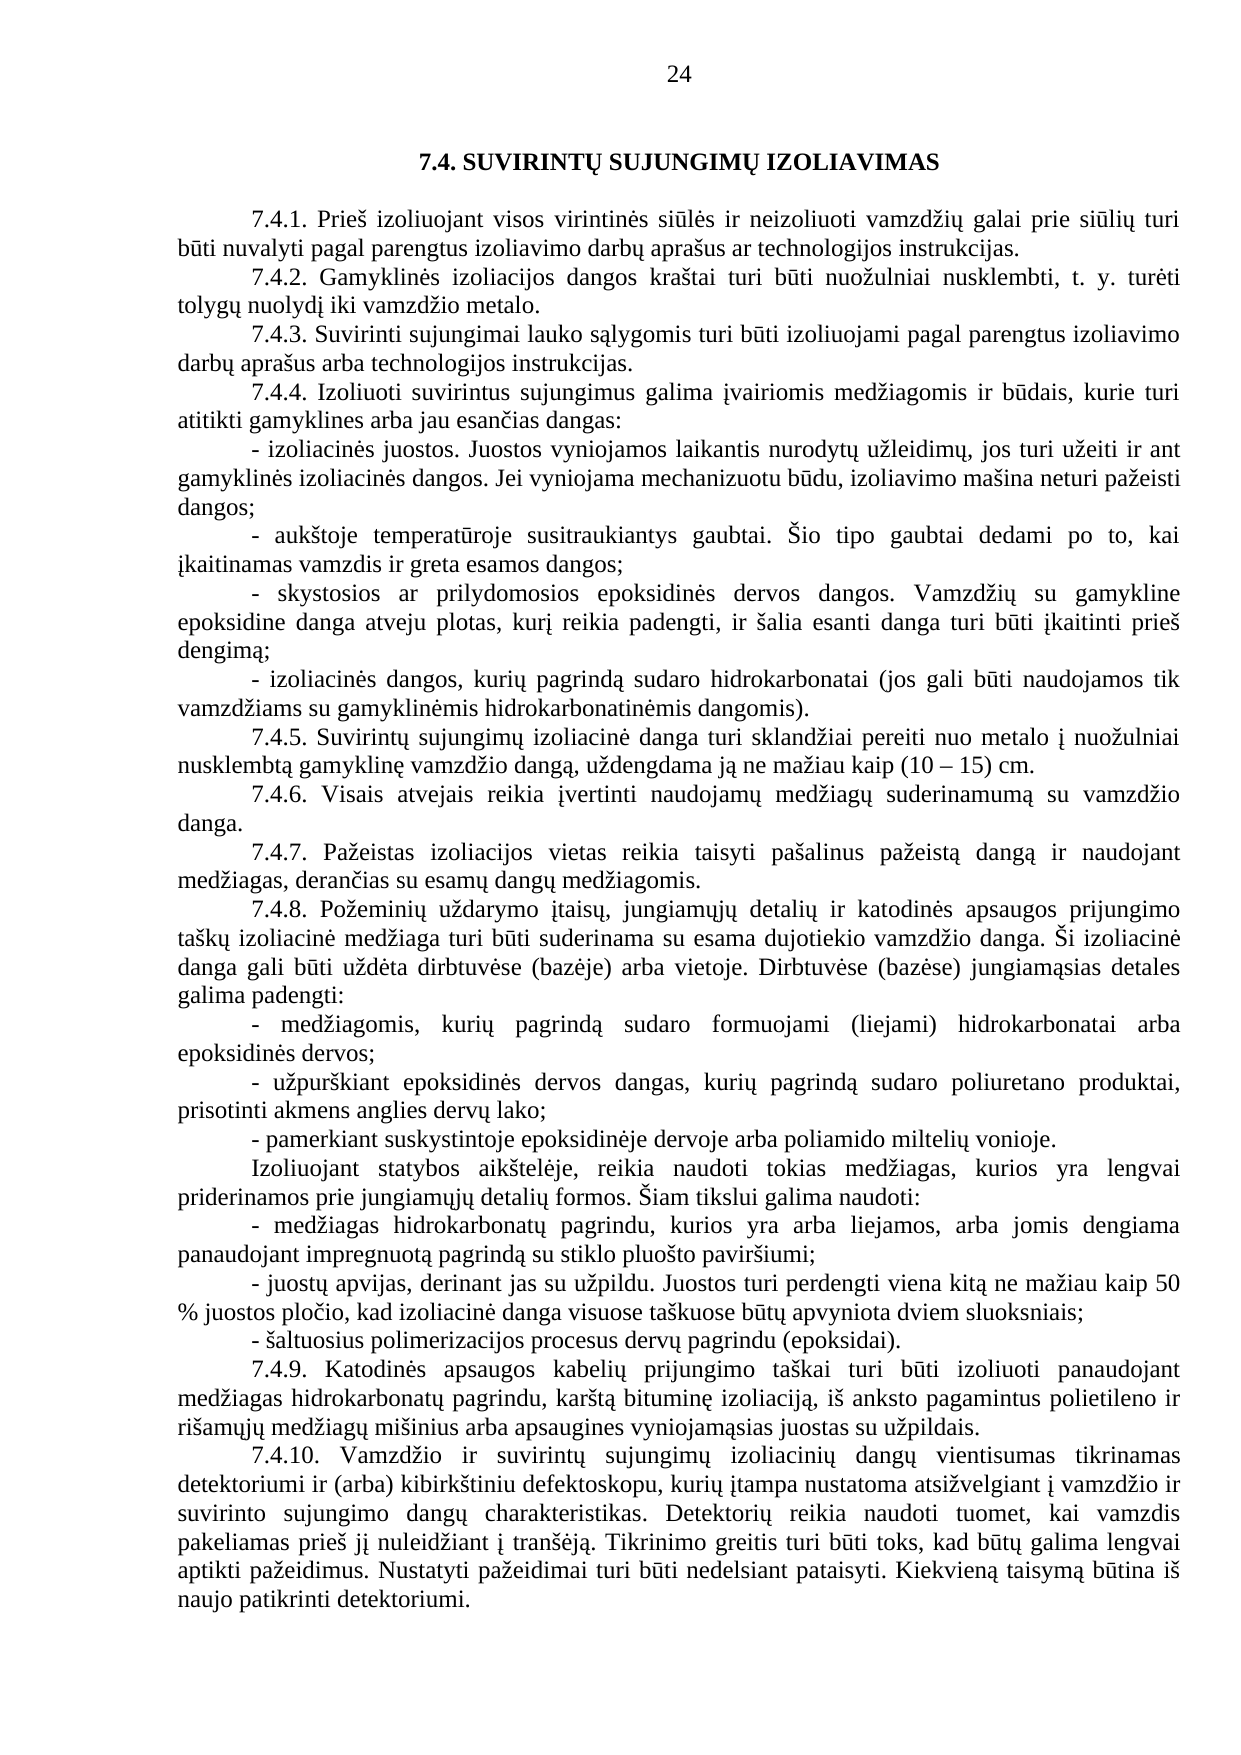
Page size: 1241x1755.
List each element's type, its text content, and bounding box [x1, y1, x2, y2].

text 7.4.3. Suvirinti sujungimai lauko sąlygomis turi būti izoliuojami pagal parengtus izoliavimo darbų aprašus arba technologijos instrukcijas. [177, 319, 1181, 377]
text 7.4.5. Suvirintų sujungimų izoliacinė danga turi sklandžiai pereiti nuo metalo į nuožulniai nusklembtą gamyklinę vamzdžio dangą, uždengdama ją ne mažiau kaip (10 – 15) cm. [177, 722, 1181, 779]
text - medžiagas hidrokarbonatų pagrindu, kurios yra arba liejamos, arba jomis dengiama panaudojant impregnuotą pagrindą su stiklo pluošto paviršiumi; [177, 1211, 1181, 1268]
text - izoliacinės juostos. Juostos vyniojamos laikantis nurodytų užleidimų, jos turi užeiti ir ant gamyklinės izoliacinės dangos. Jei vyniojama mechanizuotu būdu, izoliavimo mašina neturi pažeisti dangos; [177, 434, 1181, 521]
text 7.4.10. Vamzdžio ir suvirintų sujungimų izoliacinių dangų vientisumas tikrinamas detektoriumi ir (arba) kibirkštiniu defektoskopu, kurių įtampa nustatoma atsižvelgiant į vamzdžio ir suvirinto sujungimo dangų charakteristikas. Detektorių reikia naudoti tuomet, kai vamzdis pakeliamas prieš jį nuleidžiant į tranšėją. Tikrinimo greitis turi būti toks, kad būtų galima lengvai aptikti pažeidimus. Nustatyti pažeidimai turi būti nedelsiant pataisyti. Kiekvieną taisymą būtina iš naujo patikrinti detektoriumi. [177, 1441, 1181, 1613]
text Izoliuojant statybos aikštelėje, reikia naudoti tokias medžiagas, kurios yra lengvai priderinamos prie jungiamųjų detalių formos. Šiam tikslui galima naudoti: [177, 1153, 1181, 1211]
text 7.4.8. Požeminių uždarymo įtaisų, jungiamųjų detalių ir katodinės apsaugos prijungimo taškų izoliacinė medžiaga turi būti suderinama su esama dujotiekio vamzdžio danga. Ši izoliacinė danga gali būti uždėta dirbtuvėse (bazėje) arba vietoje. Dirbtuvėse (bazėse) jungiamąsias detales galima padengti: [177, 894, 1181, 1009]
text 7.4.2. Gamyklinės izoliacijos dangos kraštai turi būti nuožulniai nusklembti, t. y. turėti tolygų nuolydį iki vamzdžio metalo. [177, 262, 1181, 319]
text 7.4.4. Izoliuoti suvirintus sujungimus galima įvairiomis medžiagomis ir būdais, kurie turi atitikti gamyklines arba jau esančias dangas: [177, 377, 1181, 434]
text 7.4.7. Pažeistas izoliacijos vietas reikia taisyti pašalinus pažeistą dangą ir naudojant medžiagas, derančias su esamų dangų medžiagomis. [177, 837, 1181, 894]
text - užpurškiant epoksidinės dervos dangas, kurių pagrindą sudaro poliuretano produktai, prisotinti akmens anglies dervų lako; [177, 1067, 1181, 1124]
text 7.4.6. Visais atvejais reikia įvertinti naudojamų medžiagų suderinamumą su vamzdžio danga. [177, 779, 1181, 837]
text - aukštoje temperatūroje susitraukiantys gaubtai. Šio tipo gaubtai dedami po to, kai įkaitinamas vamzdis ir greta esamos dangos; [177, 521, 1181, 578]
text 7.4.1. Prieš izoliuojant visos virintinės siūlės ir neizoliuoti vamzdžių galai prie siūlių turi būti nuvalyti pagal parengtus izoliavimo darbų aprašus ar technologijos instrukcijas. [177, 204, 1181, 262]
text - skystosios ar prilydomosios epoksidinės dervos dangos. Vamzdžių su gamykline epoksidine danga atveju plotas, kurį reikia padengti, ir šalia esanti danga turi būti įkaitinti prieš dengimą; [177, 578, 1181, 664]
text - juostų apvijas, derinant jas su užpildu. Juostos turi perdengti viena kitą ne mažiau kaip 50 % juostos pločio, kad izoliacinė danga visuose taškuose būtų apvyniota dviem sluoksniais; [177, 1268, 1181, 1326]
text - pamerkiant suskystintoje epoksidinėje dervoje arba poliamido miltelių vonioje. [177, 1124, 1181, 1153]
text 7.4.9. Katodinės apsaugos kabelių prijungimo taškai turi būti izoliuoti panaudojant medžiagas hidrokarbonatų pagrindu, karštą bituminę izoliaciją, iš anksto pagamintus polietileno ir rišamųjų medžiagų mišinius arba apsaugines vyniojamąsias juostas su užpildais. [177, 1354, 1181, 1441]
text - izoliacinės dangos, kurių pagrindą sudaro hidrokarbonatai (jos gali būti naudojamos tik vamzdžiams su gamyklinėmis hidrokarbonatinėmis dangomis). [177, 664, 1181, 722]
text - medžiagomis, kurių pagrindą sudaro formuojami (liejami) hidrokarbonatai arba epoksidinės dervos; [177, 1009, 1181, 1067]
text - šaltuosius polimerizacijos procesus dervų pagrindu (epoksidai). [177, 1326, 1181, 1354]
text 7.4. SUVIRINTŲ SUJUNGIMŲ IZOLIAVIMAS [177, 147, 1181, 176]
